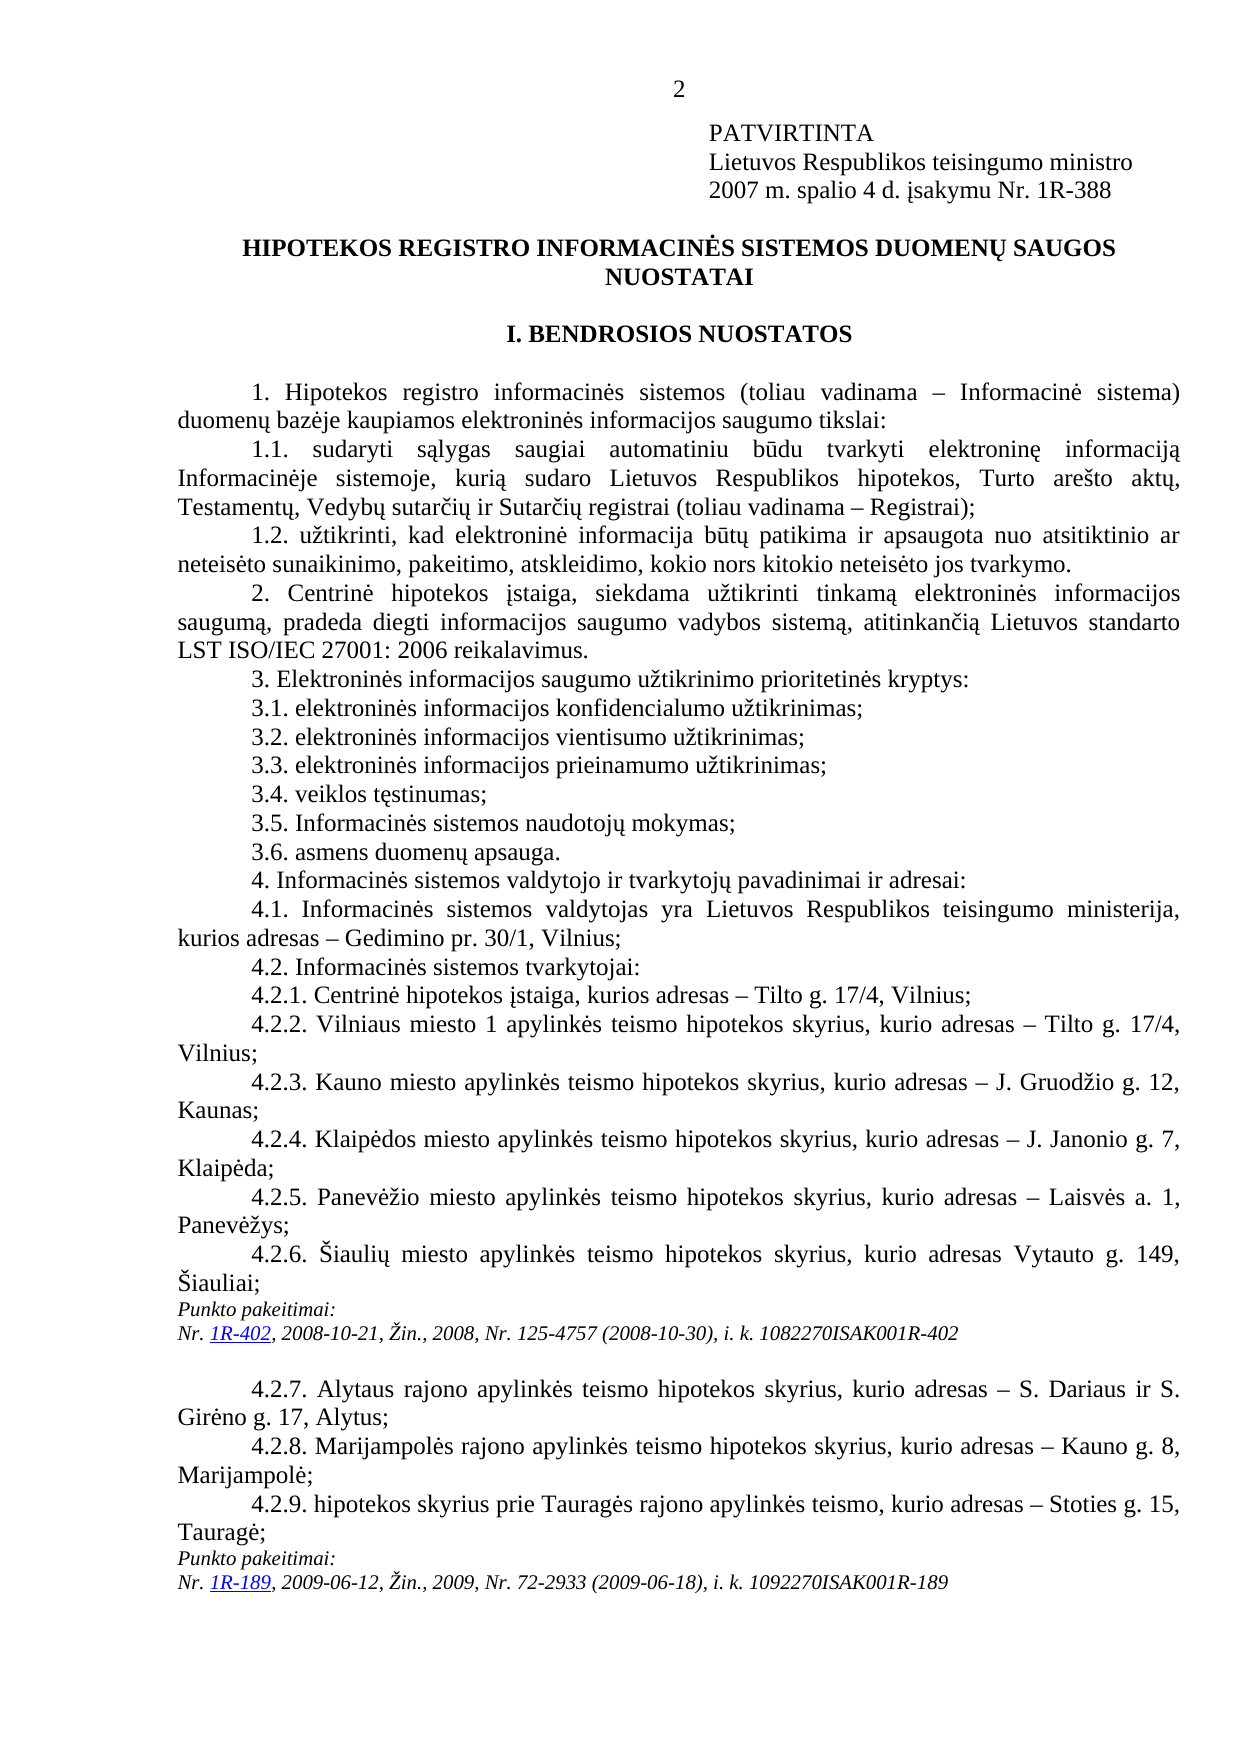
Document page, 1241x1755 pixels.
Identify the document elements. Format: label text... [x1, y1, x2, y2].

text 4.2.1. Centrinė hipotekos įstaiga, kurios adresas – Tilto g. 17/4, Vilnius; [177, 981, 1181, 1009]
text 4.2.5. Panevėžio miesto apylinkės teismo hipotekos skyrius, kurio adresas – Laisvės a. 1, Panevėžys; [177, 1182, 1181, 1239]
text Punkto pakeitimai: [177, 1297, 1181, 1321]
text 3.4. veiklos tęstinumas; [177, 779, 1181, 808]
text 3.5. Informacinės sistemos naudotojų mokymas; [177, 808, 1181, 837]
text 3.2. elektroninės informacijos vientisumo užtikrinimas; [177, 722, 1181, 751]
text 4.2.3. Kauno miesto apylinkės teismo hipotekos skyrius, kurio adresas – J. Gruodžio g. 12, Kaunas; [177, 1067, 1181, 1124]
text 4.2. Informacinės sistemos tvarkytojai: [177, 952, 1181, 981]
text PATVIRTINTA [702, 118, 1181, 147]
text 3.6. asmens duomenų apsauga. [177, 837, 1181, 866]
text 4.2.9. hipotekos skyrius prie Tauragės rajono apylinkės teismo, kurio adresas – Stoties g. 15, Tauragė; [177, 1489, 1181, 1546]
text I. BENDROSIOS NUOSTATOS [177, 319, 1181, 348]
text Lietuvos Respublikos teisingumo ministro [177, 147, 1181, 176]
text 4.2.4. Klaipėdos miesto apylinkės teismo hipotekos skyrius, kurio adresas – J. Janonio g. 7, Klaipėda; [177, 1124, 1181, 1182]
text 1.2. užtikrinti, kad elektroninė informacija būtų patikima ir apsaugota nuo atsitiktinio ar neteisėto sunaikinimo, pakeitimo, atskleidimo, kokio nors kitokio neteisėto jos tvarkymo. [177, 521, 1181, 578]
text 3.1. elektroninės informacijos konfidencialumo užtikrinimas; [177, 693, 1181, 722]
text 4. Informacinės sistemos valdytojo ir tvarkytojų pavadinimai ir adresai: [177, 866, 1181, 894]
text 2. Centrinė hipotekos įstaiga, siekdama užtikrinti tinkamą elektroninės informacijos saugumą, pradeda diegti informacijos saugumo vadybos sistemą, atitinkančią Lietuvos standarto LST ISO/IEC 27001: 2006 reikalavimus. [177, 578, 1181, 664]
text 4.2.7. Alytaus rajono apylinkės teismo hipotekos skyrius, kurio adresas – S. Dariaus ir S. Girėno g. 17, Alytus; [177, 1374, 1181, 1431]
text 4.2.8. Marijampolės rajono apylinkės teismo hipotekos skyrius, kurio adresas – Kauno g. 8, Marijampolė; [177, 1431, 1181, 1489]
text Punkto pakeitimai: [177, 1546, 1181, 1570]
text 4.2.6. Šiaulių miesto apylinkės teismo hipotekos skyrius, kurio adresas Vytauto g. 149, Šiauliai; [177, 1239, 1181, 1297]
text HIPOTEKOS REGISTRO INFORMACINĖS SISTEMOS DUOMENŲ SAUGOS NUOSTATAI [177, 233, 1181, 291]
text Nr. 1R-189, 2009-06-12, Žin., 2009, Nr. 72-2933 (2009-06-18), i. k. 1092270ISAK001R-189 [177, 1570, 1181, 1594]
text Nr. 1R-402, 2008-10-21, Žin., 2008, Nr. 125-4757 (2008-10-30), i. k. 1082270ISAK001R-402 [177, 1321, 1181, 1345]
text 3. Elektroninės informacijos saugumo užtikrinimo prioritetinės kryptys: [177, 664, 1181, 693]
text 1. Hipotekos registro informacinės sistemos (toliau vadinama – Informacinė sistema) duomenų bazėje kaupiamos elektroninės informacijos saugumo tikslai: [177, 377, 1181, 434]
text 4.1. Informacinės sistemos valdytojas yra Lietuvos Respublikos teisingumo ministerija, kurios adresas – Gedimino pr. 30/1, Vilnius; [177, 894, 1181, 952]
text 4.2.2. Vilniaus miesto 1 apylinkės teismo hipotekos skyrius, kurio adresas – Tilto g. 17/4, Vilnius; [177, 1009, 1181, 1067]
text 1.1. sudaryti sąlygas saugiai automatiniu būdu tvarkyti elektroninę informaciją Informacinėje sistemoje, kurią sudaro Lietuvos Respublikos hipotekos, Turto arešto aktų, Testamentų, Vedybų sutarčių ir Sutarčių registrai (toliau vadinama – Registrai); [177, 434, 1181, 521]
text 2007 m. spalio 4 d. įsakymu Nr. 1R-388 [177, 176, 1181, 204]
text 3.3. elektroninės informacijos prieinamumo užtikrinimas; [177, 751, 1181, 779]
